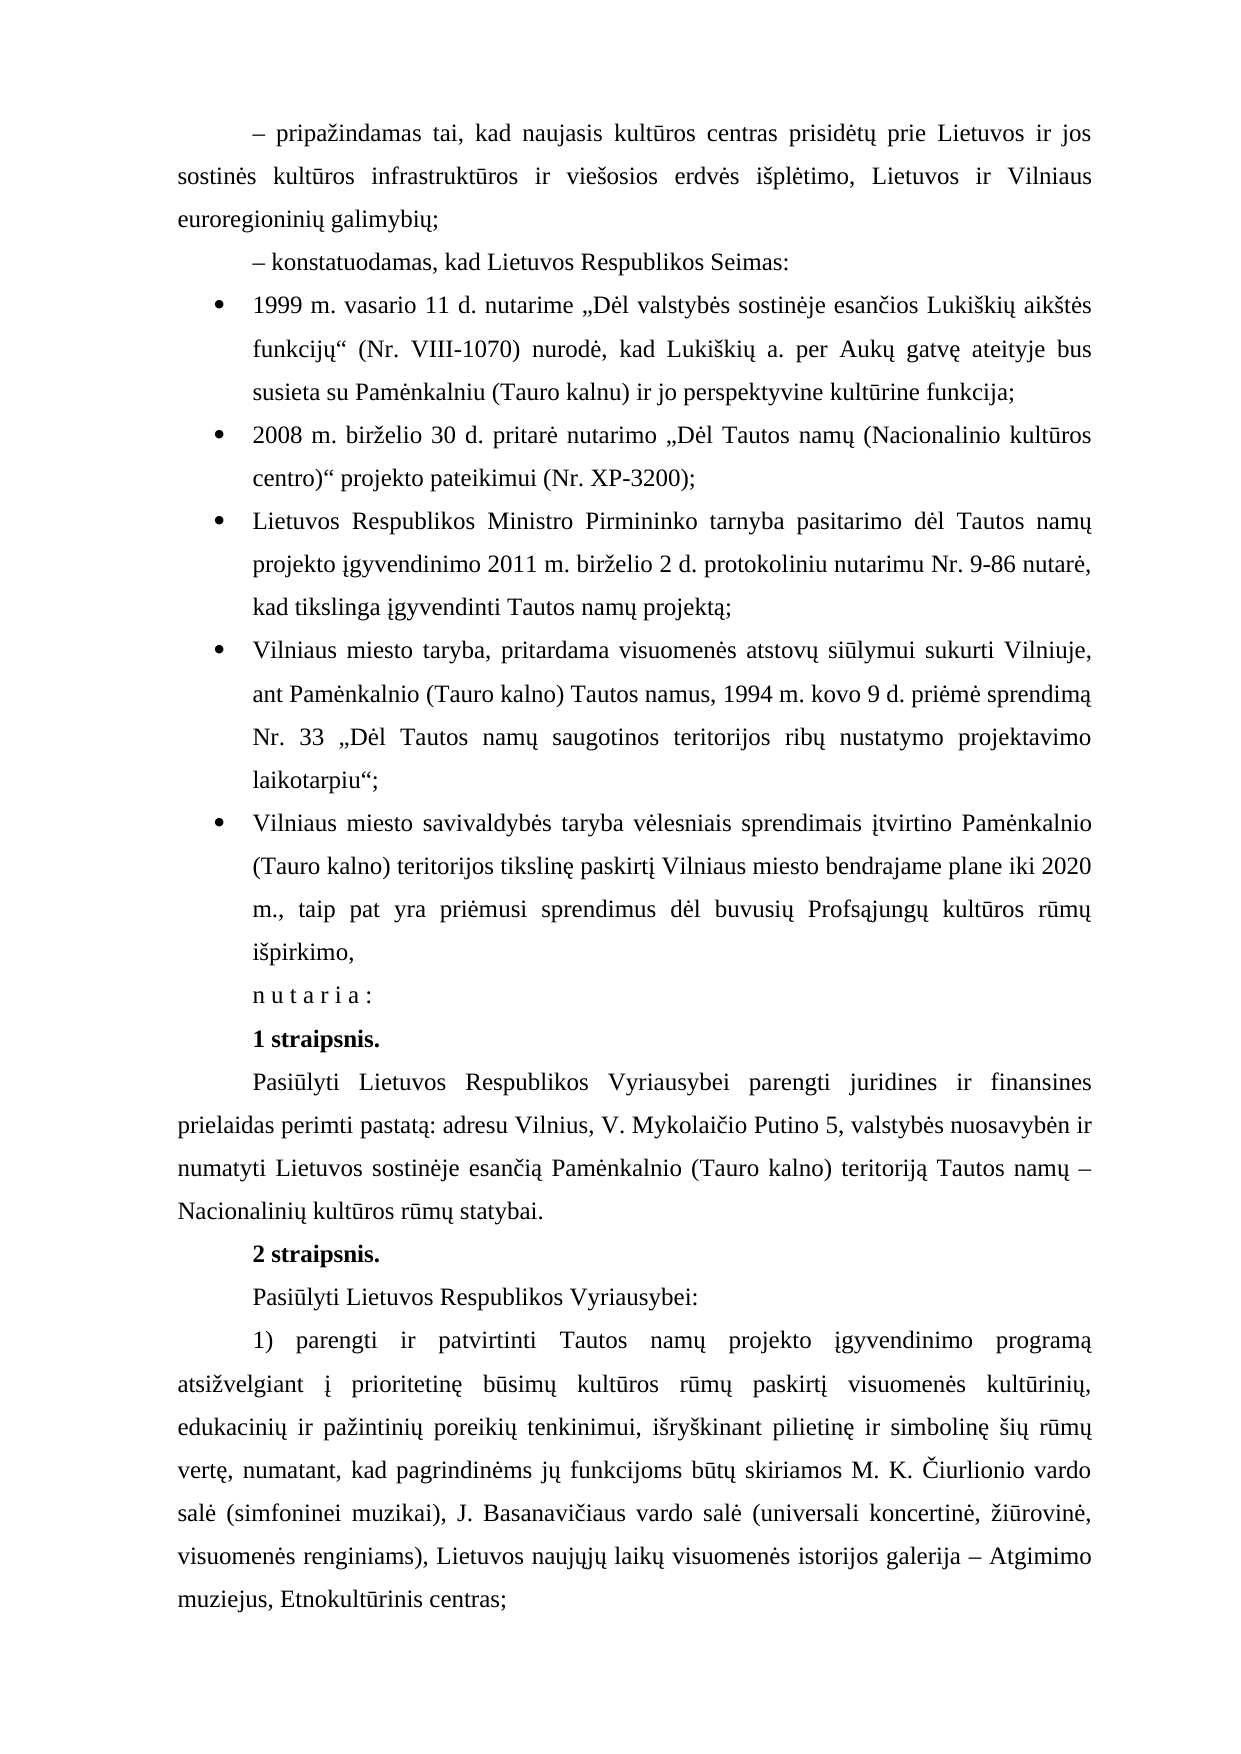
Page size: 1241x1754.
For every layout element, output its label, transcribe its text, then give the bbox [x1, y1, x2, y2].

text – konstatuodamas, kad Lietuvos Respublikos Seimas: [177, 247, 1092, 276]
text – pripažindamas tai, kad naujasis kultūros centras prisidėtų prie Lietuvos ir jos sostinės kultūros infrastruktūros ir viešosios erdvės išplėtimo, Lietuvos ir Vilniaus euroregioninių galimybių; [177, 118, 1092, 233]
text 1 straipsnis. [177, 1024, 1092, 1052]
text  2008 m. birželio 30 d. pritarė nutarimo „Dėl Tautos namų (Nacionalinio kultūros centro)“ projekto pateikimui (Nr. XP-3200); [215, 420, 1092, 492]
text 1) parengti ir patvirtinti Tautos namų projekto įgyvendinimo programą atsižvelgiant į prioritetinę būsimų kultūros rūmų paskirtį visuomenės kultūrinių, edukacinių ir pažintinių poreikių tenkinimui, išryškinant pilietinę ir simbolinę šių rūmų vertę, numatant, kad pagrindinėms jų funkcijoms būtų skiriamos M. K. Čiurlionio vardo salė (simfoninei muzikai), J. Basanavičiaus vardo salė (universali koncertinė, žiūrovinė, visuomenės renginiams), Lietuvos naujųjų laikų visuomenės istorijos galerija – Atgimimo muziejus, Etnokultūrinis centras; [177, 1326, 1092, 1613]
text  Vilniaus miesto savivaldybės taryba vėlesniais sprendimais įtvirtino Pamėnkalnio (Tauro kalno) teritorijos tikslinę paskirtį Vilniaus miesto bendrajame plane iki 2020 m., taip pat yra priėmusi sprendimus dėl buvusių Profsąjungų kultūros rūmų išpirkimo, [215, 808, 1092, 966]
text  Vilniaus miesto taryba, pritardama visuomenės atstovų siūlymui sukurti Vilniuje, ant Pamėnkalnio (Tauro kalno) Tautos namus, 1994 m. kovo 9 d. priėmė sprendimą Nr. 33 „Dėl Tautos namų saugotinos teritorijos ribų nustatymo projektavimo laikotarpiu“; [215, 636, 1092, 794]
text  Lietuvos Respublikos Ministro Pirmininko tarnyba pasitarimo dėl Tautos namų projekto įgyvendinimo 2011 m. birželio 2 d. protokoliniu nutarimu Nr. 9-86 nutarė, kad tikslinga įgyvendinti Tautos namų projektą; [215, 506, 1092, 621]
text 2 straipsnis. [177, 1239, 1092, 1268]
text  1999 m. vasario 11 d. nutarime „Dėl valstybės sostinėje esančios Lukiškių aikštės funkcijų“ (Nr. VIII-1070) nurodė, kad Lukiškių a. per Aukų gatvę ateityje bus susieta su Pamėnkalniu (Tauro kalnu) ir jo perspektyvine kultūrine funkcija; [215, 291, 1092, 406]
text Pasiūlyti Lietuvos Respublikos Vyriausybei: [177, 1282, 1092, 1311]
text Pasiūlyti Lietuvos Respublikos Vyriausybei parengti juridines ir finansines prielaidas perimti pastatą: adresu Vilnius, V. Mykolaičio Putino 5, valstybės nuosavybėn ir numatyti Lietuvos sostinėje esančią Pamėnkalnio (Tauro kalno) teritoriją Tautos namų – Nacionalinių kultūros rūmų statybai. [177, 1067, 1092, 1225]
text nutaria: [177, 981, 1092, 1009]
